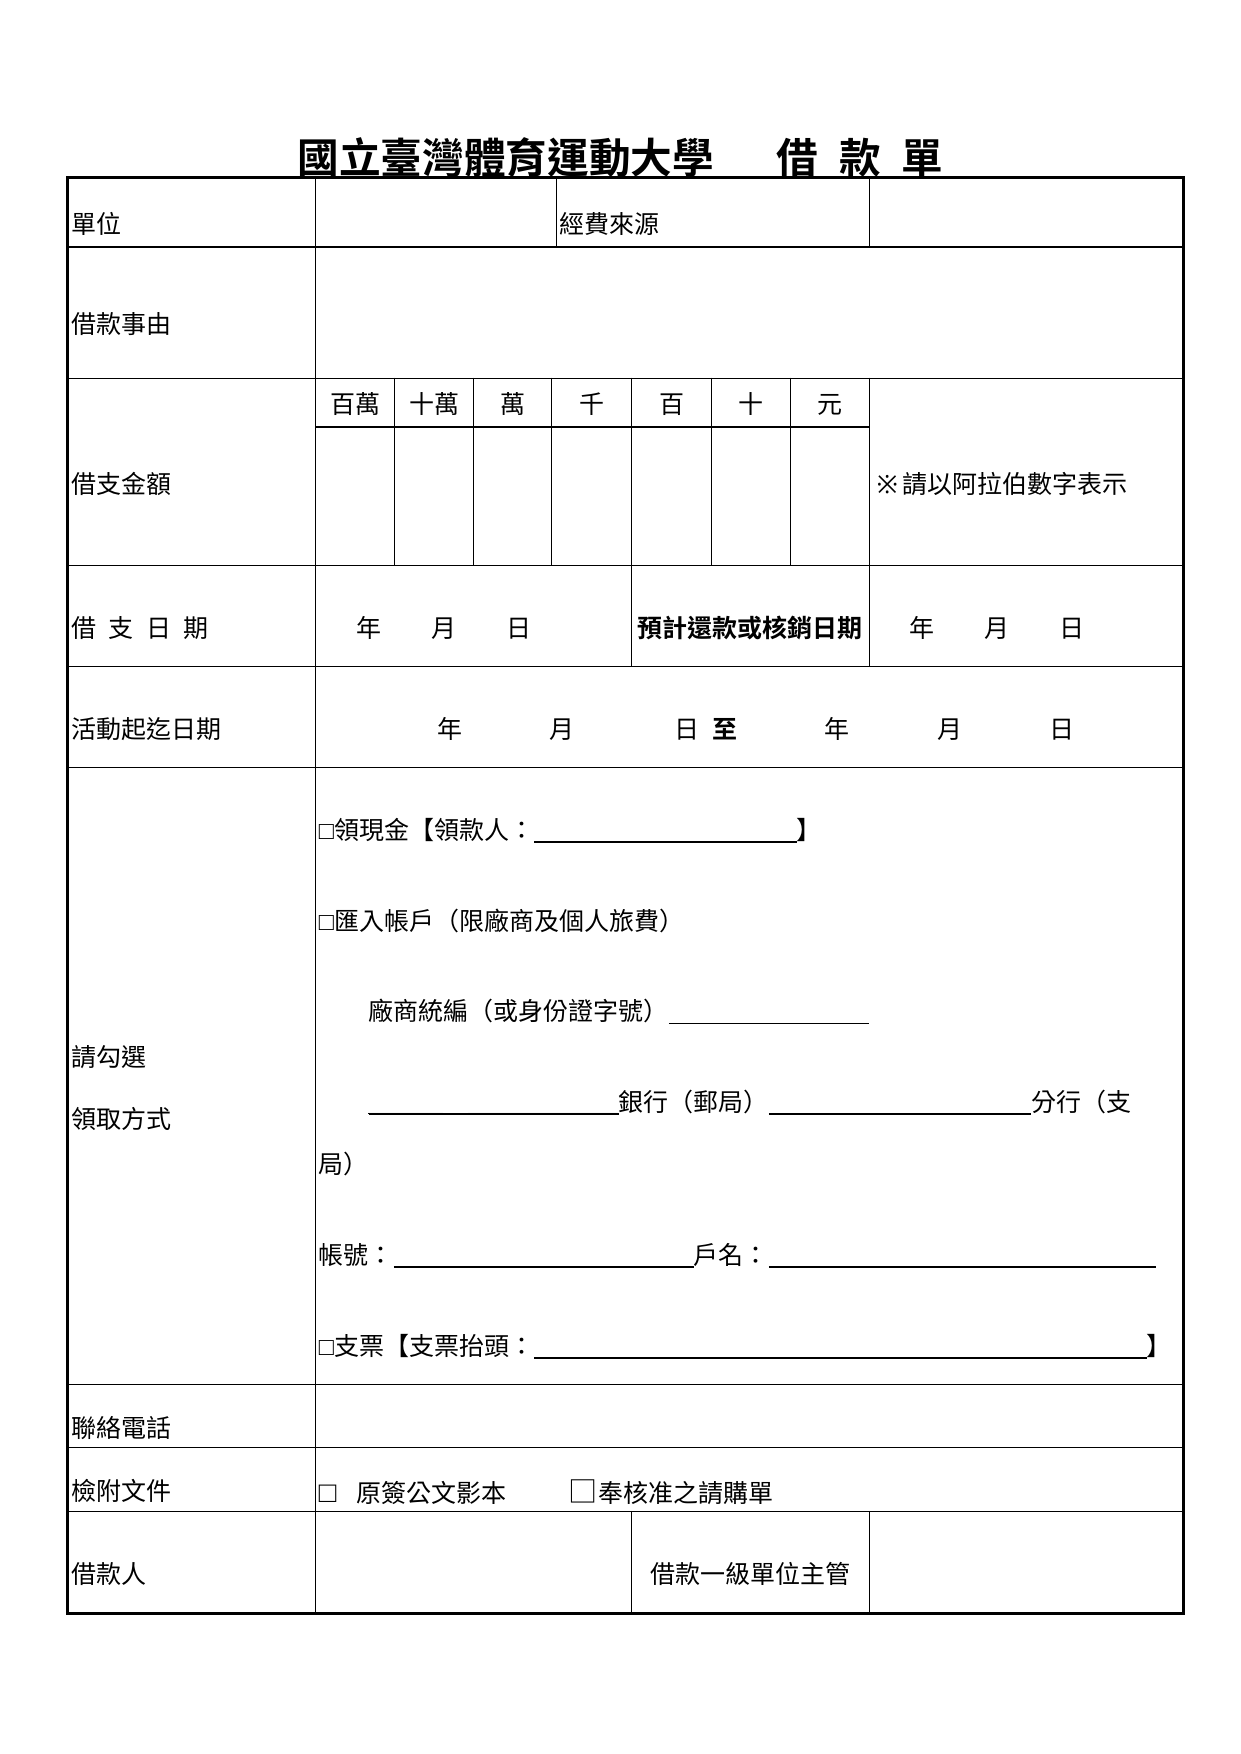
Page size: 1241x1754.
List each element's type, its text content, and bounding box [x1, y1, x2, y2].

table_cell [316, 248, 1182, 378]
table_cell 借款事由 [69, 248, 315, 378]
table_cell 年 月 日 [316, 566, 631, 666]
table_cell 百 [632, 379, 711, 426]
table_cell □領現金【領款人： 】 □匯入帳戶（限廠商及個人旅費） 廠商統編（或身份證字號） ＿＿＿ ＿＿＿＿＿＿銀行（郵局） 分行（支局） 帳號： 戶名： □支票【支票抬頭： 】 [316, 768, 1182, 1384]
table_cell 請勾選 領取方式 [69, 768, 315, 1384]
text 國立臺灣體育運動大學 借 款 單 [153, 113, 1087, 176]
table_header 經費來源 [557, 179, 869, 246]
table_header [316, 179, 556, 246]
table_cell 借 支 日 期 [69, 566, 315, 666]
table_cell 年 月 日 至 年 月 日 [316, 667, 1182, 767]
table_cell 借支金額 [69, 379, 315, 565]
table_cell [712, 428, 790, 565]
table_cell 千 [552, 379, 631, 426]
table_cell 年 月 日 [870, 566, 1182, 666]
table_cell 借款一級單位主管 [632, 1512, 869, 1612]
table_cell [870, 1512, 1182, 1612]
table_cell 十 [712, 379, 790, 426]
table_cell 百萬 [316, 379, 394, 426]
table_cell [632, 428, 711, 565]
table_cell ※請以阿拉伯數字表示 [870, 379, 1182, 565]
table_cell 十萬 [395, 379, 473, 426]
table_header 單位 [69, 179, 315, 246]
table_header [870, 179, 1182, 246]
table_cell [791, 428, 869, 565]
table_cell 借款人 [69, 1512, 315, 1612]
table_cell 預計還款或核銷日期 [632, 566, 869, 666]
table_cell [552, 428, 631, 565]
table_cell [316, 1385, 1182, 1447]
table_cell 元 [791, 379, 869, 426]
table_cell [316, 1512, 631, 1612]
table_cell 檢附文件 [69, 1448, 315, 1511]
table_cell [474, 428, 551, 565]
table_cell 聯絡電話 [69, 1385, 315, 1447]
table_cell [316, 428, 394, 565]
table_cell 萬 [474, 379, 551, 426]
table_cell 原簽公文影本 □奉核准之請購單 [316, 1448, 1182, 1511]
table_cell [395, 428, 473, 565]
table_cell 活動起迄日期 [69, 667, 315, 767]
